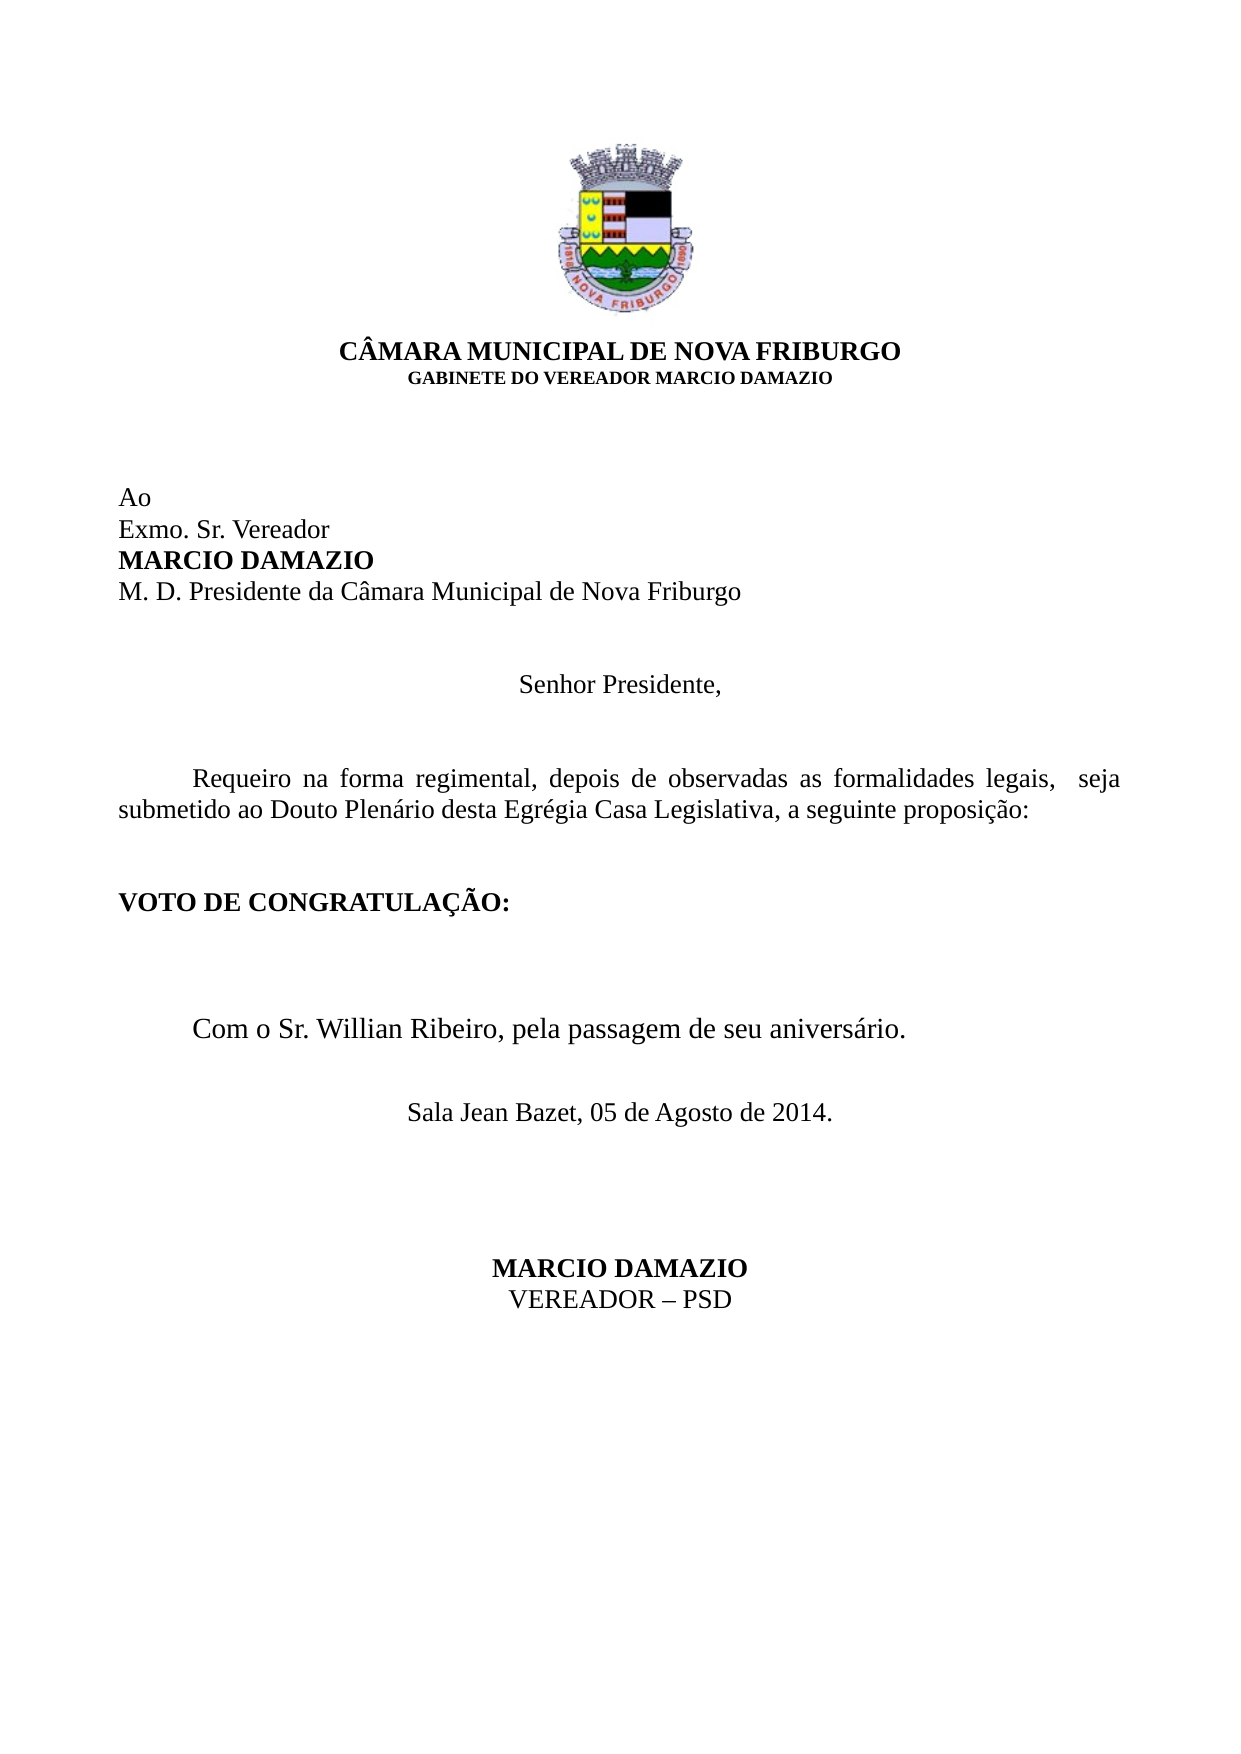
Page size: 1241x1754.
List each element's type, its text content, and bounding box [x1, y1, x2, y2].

text Ao [118, 482, 1122, 513]
text MARCIO DAMAZIO [118, 544, 1122, 575]
text Senhor Presidente, [118, 668, 1122, 699]
text VOTO DE CONGRATULAÇÃO: [118, 886, 1122, 918]
list D. Presidente da Câmara Municipal de Nova Friburgo [118, 575, 1122, 606]
text CÂMARA MUNICIPAL DE NOVA FRIBURGO [118, 335, 1122, 367]
text GABINETE DO VEREADOR MARCIO DAMAZIO [118, 367, 1122, 388]
text Exmo. Sr. Vereador [118, 513, 1122, 544]
text MARCIO DAMAZIO [118, 1252, 1122, 1283]
text Requeiro na forma regimental, depois de observadas as formalidades legais, seja submetido ao Douto Plenário desta Egrégia Casa Legislativa, a seguinte proposição: [118, 762, 1122, 824]
text VEREADOR – PSD [118, 1283, 1122, 1314]
text Com o Sr. Willian Ribeiro, pela passagem de seu aniversário. [118, 1011, 1122, 1044]
text Sala Jean Bazet, 05 de Agosto de 2014. [118, 1097, 1122, 1128]
picture [537, 127, 703, 327]
